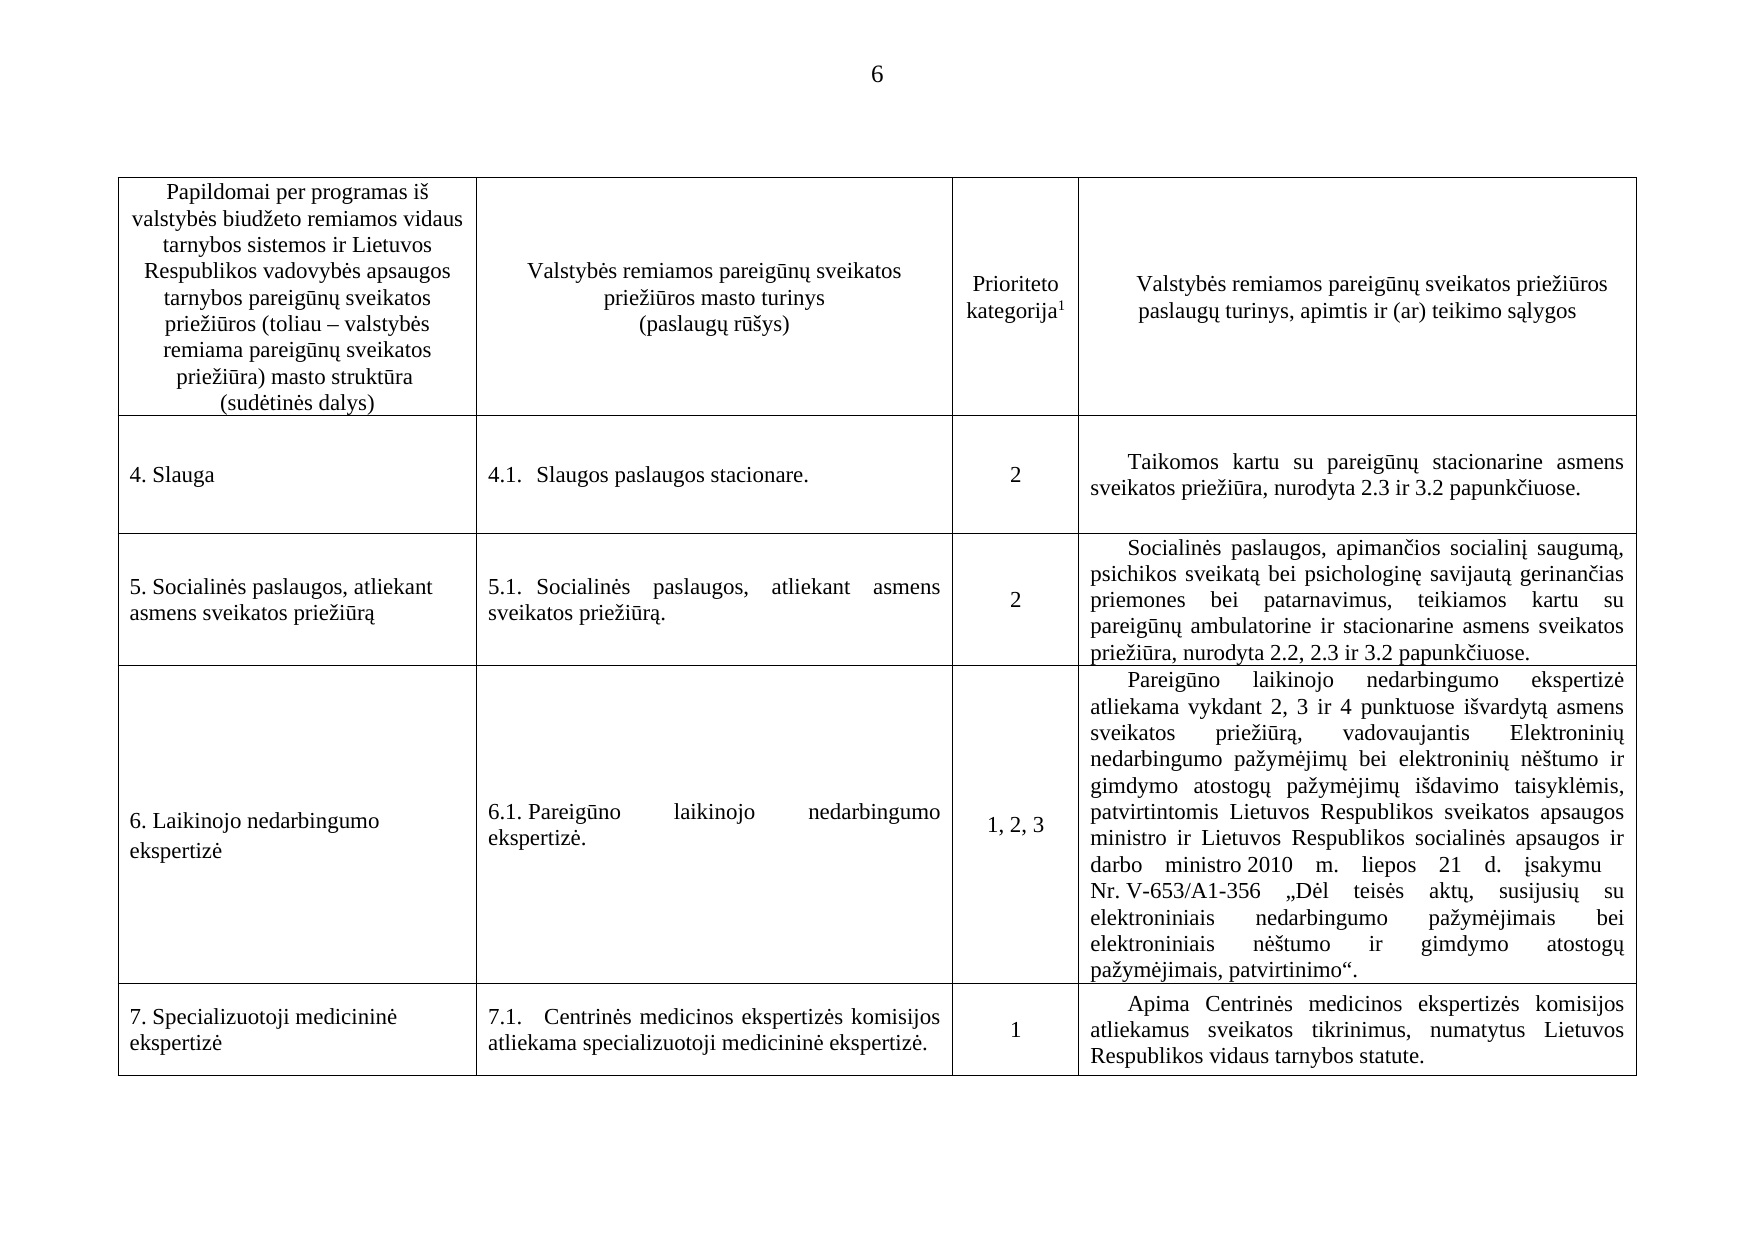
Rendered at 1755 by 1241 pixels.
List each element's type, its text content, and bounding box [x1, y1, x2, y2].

table_cell 1, 2, 3 [953, 666, 1078, 983]
table_header Valstybės remiamos pareigūnų sveikatos priežiūros paslaugų turinys, apimtis ir (ar) teikimo sąlygos [1079, 178, 1636, 415]
table_cell 2 [953, 416, 1078, 532]
table_cell 2 [953, 534, 1078, 665]
table_cell 1 [953, 984, 1078, 1075]
table_cell 5. Socialinės paslaugos, atliekant asmens sveikatos priežiūrą [119, 534, 476, 665]
table_cell 6. Laikinojo nedarbingumo ekspertizė [119, 666, 476, 983]
table_cell 7.1. Centrinės medicinos ekspertizės komisijos atliekama specializuotoji medicininė ekspertizė. [477, 984, 952, 1075]
table_cell Socialinės paslaugos, apimančios socialinį saugumą, psichikos sveikatą bei psichologinę savijautą gerinančias priemones bei patarnavimus, teikiamos kartu su pareigūnų ambulatorine ir stacionarine asmens sveikatos priežiūra, nurodyta 2.2, 2.3 ir 3.2 papunkčiuose. [1079, 534, 1636, 665]
table_cell Pareigūno laikinojo nedarbingumo ekspertizė atliekama vykdant 2, 3 ir 4 punktuose išvardytą asmens sveikatos priežiūrą, vadovaujantis Elektroninių nedarbingumo pažymėjimų bei elektroninių nėštumo ir gimdymo atostogų pažymėjimų išdavimo taisyklėmis, patvirtintomis Lietuvos Respublikos sveikatos apsaugos ministro ir Lietuvos Respublikos socialinės apsaugos ir darbo ministro 2010 m. liepos 21 d. įsakymu Nr. V-653/A1-356 „Dėl teisės aktų, susijusių su elektroniniais nedarbingumo pažymėjimais bei elektroniniais nėštumo ir gimdymo atostogų pažymėjimais, patvirtinimo“. [1079, 666, 1636, 983]
table_cell 4. Slauga [119, 416, 476, 532]
table_header Valstybės remiamos pareigūnų sveikatos priežiūros masto turinys (paslaugų rūšys) [477, 178, 952, 415]
table_cell 4.1. Slaugos paslaugos stacionare. [477, 416, 952, 532]
table_header Prioriteto kategorija1 [953, 178, 1078, 415]
table_cell Apima Centrinės medicinos ekspertizės komisijos atliekamus sveikatos tikrinimus, numatytus Lietuvos Respublikos vidaus tarnybos statute. [1079, 984, 1636, 1075]
table_cell 5.1. Socialinės paslaugos, atliekant asmens sveikatos priežiūrą. [477, 534, 952, 665]
table_cell 6.1. Pareigūno laikinojo nedarbingumo ekspertizė. [477, 666, 952, 983]
table_header Papildomai per programas iš valstybės biudžeto remiamos vidaus tarnybos sistemos ir Lietuvos Respublikos vadovybės apsaugos tarnybos pareigūnų sveikatos priežiūros (toliau – valstybės remiama pareigūnų sveikatos priežiūra) masto struktūra (sudėtinės dalys) [119, 178, 476, 415]
table_cell 7. Specializuotoji medicininė ekspertizė [119, 984, 476, 1075]
table_cell Taikomos kartu su pareigūnų stacionarine asmens sveikatos priežiūra, nurodyta 2.3 ir 3.2 papunkčiuose. [1079, 416, 1636, 532]
